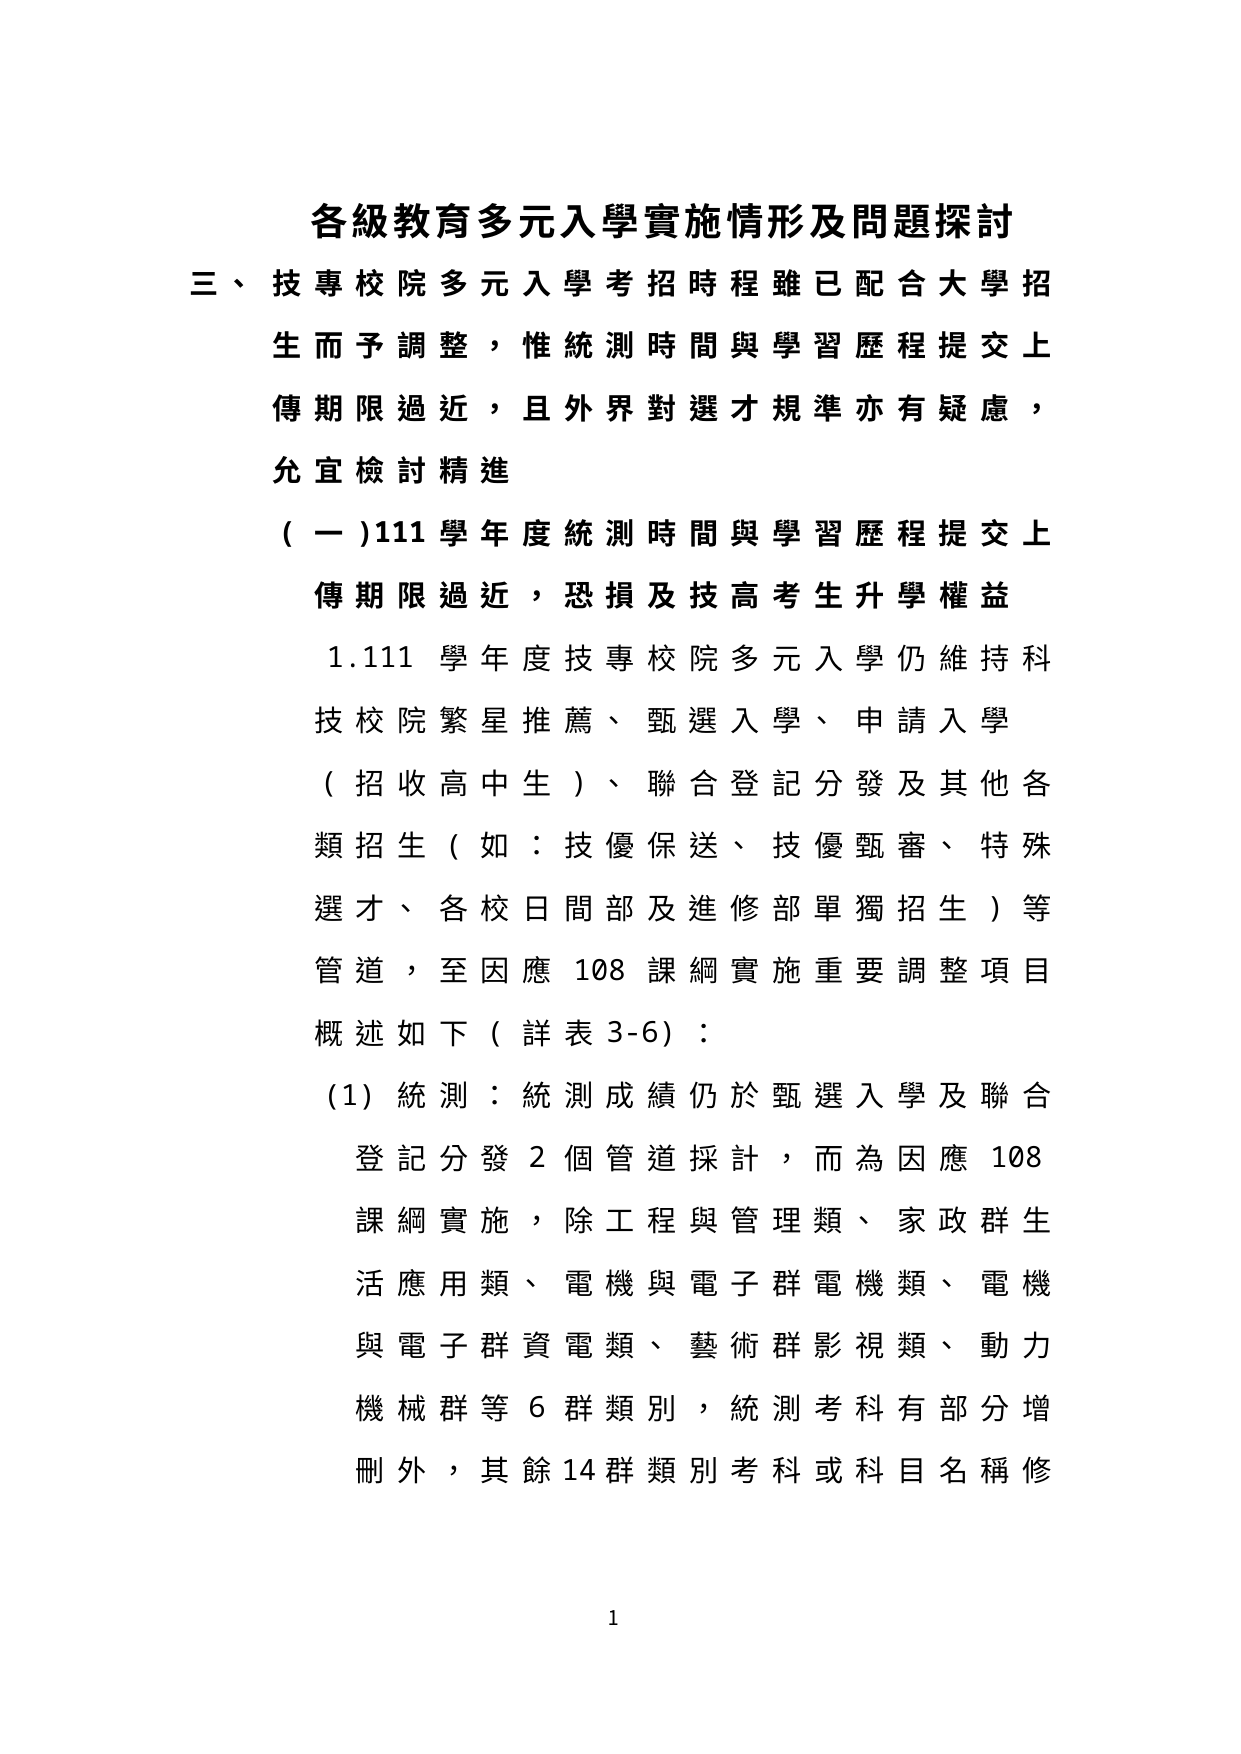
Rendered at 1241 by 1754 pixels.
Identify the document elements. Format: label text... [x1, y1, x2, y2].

text (1)統測：統測成績仍於甄選入學及聯合登記分發2個管道採計，而為因應108課綱實施，除工程與管理類、家政群生活應用類、電機與電子群電機類、電機與電子群資電類、藝術群影視類、動力機械群等6群類別，統測考科有部分增刪外，其餘14群類別考科或科目名稱修 [301, 1052, 1058, 1490]
text 三、技專校院多元入學考招時程雖已配合大學招生而予調整，惟統測時間與學習歷程提交上傳期限過近，且外界對選才規準亦有疑慮，允宜檢討精進 [183, 240, 1058, 490]
text (一)111學年度統測時間與學習歷程提交上傳期限過近，恐損及技高考生升學權益 [242, 490, 1058, 615]
text 1.111學年度技專校院多元入學仍維持科技校院繁星推薦、甄選入學、申請入學(招收高中生)、聯合登記分發及其他各類招生(如：技優保送、技優甄審、特殊選才、各校日間部及進修部單獨招生)等管道，至因應108課綱實施重要調整項目概述如下(詳表3-6)： [271, 615, 1058, 1052]
text 各級教育多元入學實施情形及問題探討 [301, 177, 1058, 240]
